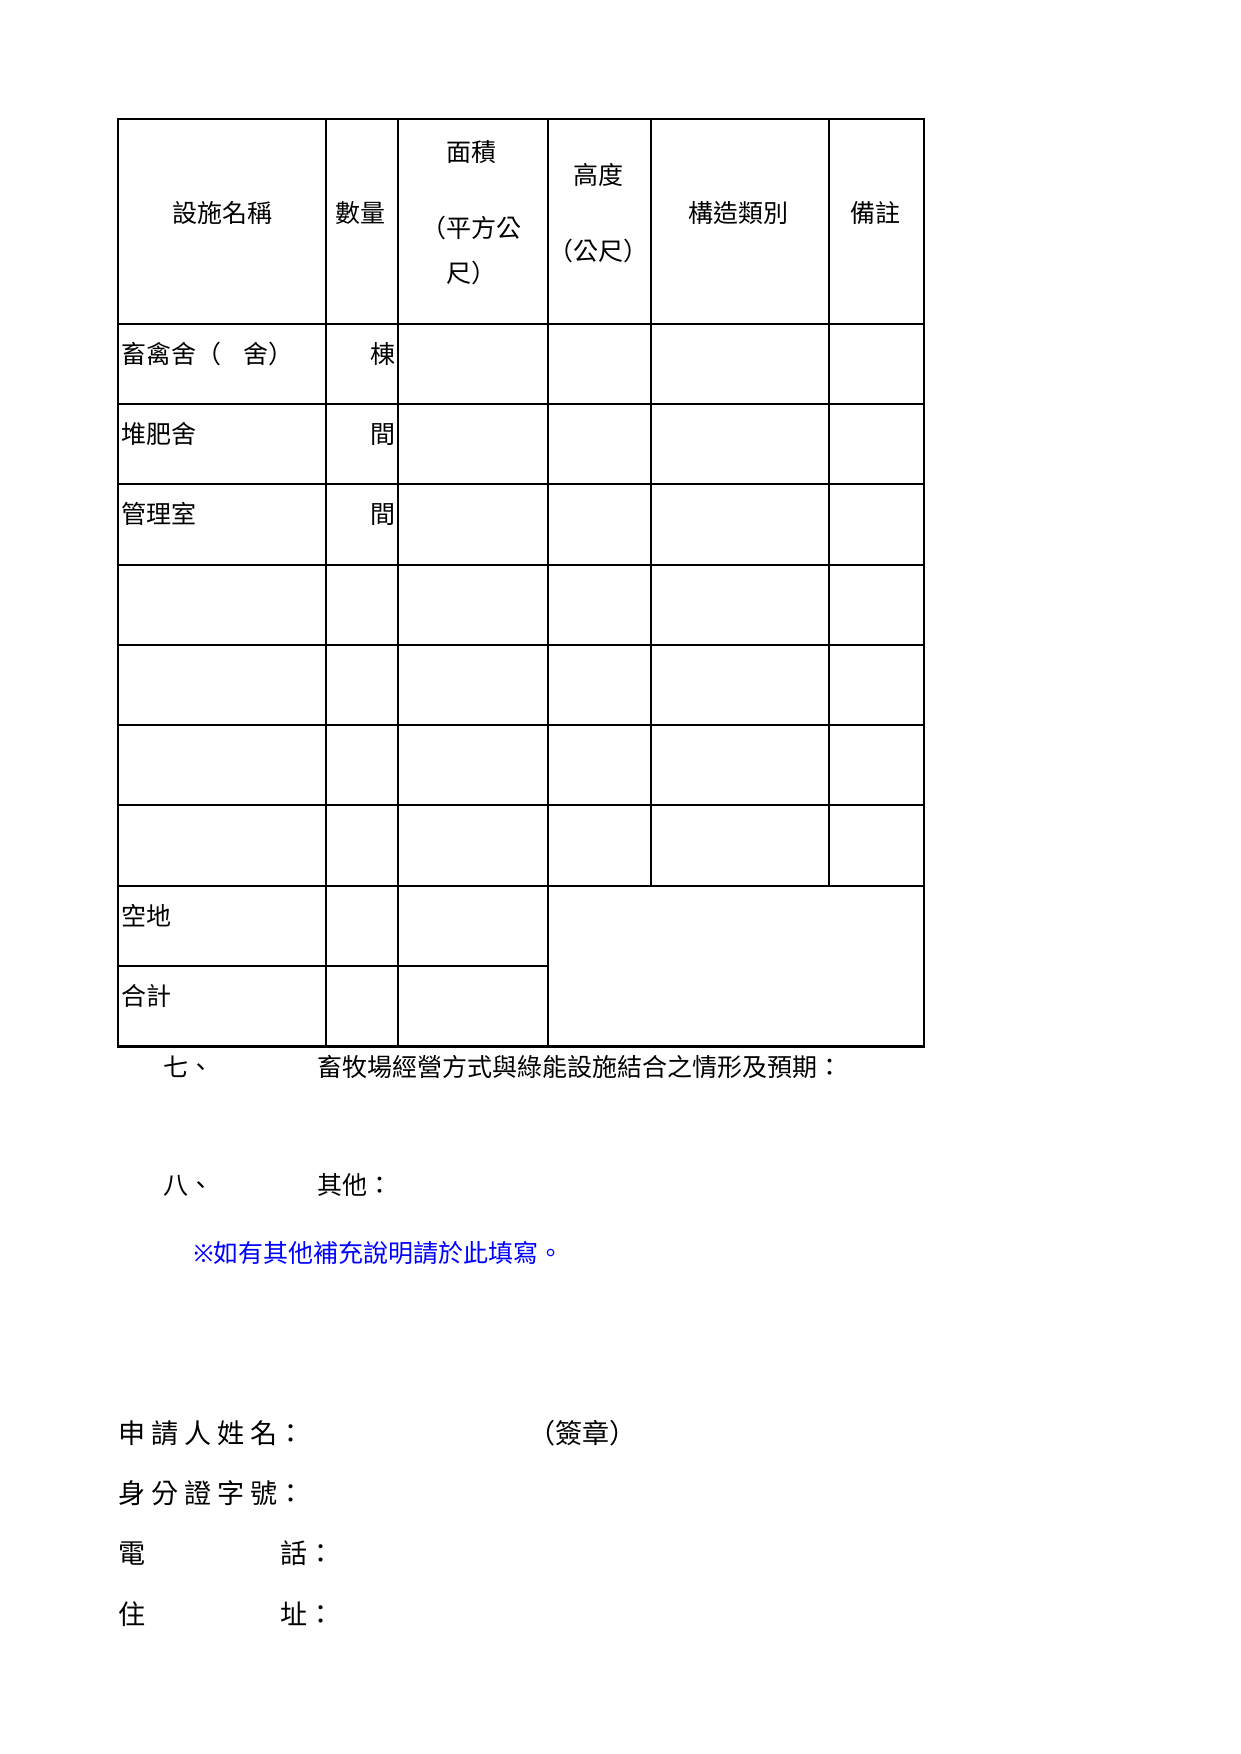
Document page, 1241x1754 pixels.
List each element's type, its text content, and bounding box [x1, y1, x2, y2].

table_cell 空地 [119, 887, 325, 965]
table_cell [830, 405, 923, 483]
table_cell 合計 [119, 967, 325, 1045]
table_cell [119, 646, 325, 724]
table_cell [327, 967, 397, 1045]
table_cell [327, 806, 397, 885]
text 電 話： [118, 1526, 1122, 1572]
table_cell [830, 646, 923, 724]
table_cell [830, 325, 923, 403]
table_cell [652, 405, 828, 483]
table_cell [549, 485, 650, 563]
table_cell [652, 485, 828, 563]
table_cell [549, 726, 650, 804]
table_header 面積 （平方公尺） [399, 120, 547, 322]
text 七、 畜牧場經營方式與綠能設施結合之情形及預期： [164, 1047, 1122, 1084]
table_cell [399, 806, 547, 885]
table_cell [830, 806, 923, 885]
table_cell [399, 887, 547, 965]
table_cell 堆肥舍 [119, 405, 325, 483]
table_header 設施名稱 [119, 120, 325, 322]
table_cell [652, 726, 828, 804]
table_cell [119, 566, 325, 644]
table_cell [119, 726, 325, 804]
table_header 備註 [830, 120, 923, 322]
table_header 高度 （公尺） [549, 120, 650, 322]
table_cell [399, 405, 547, 483]
table_cell [327, 726, 397, 804]
table_cell [399, 566, 547, 644]
table_cell 間 [327, 485, 397, 563]
table_cell 管理室 [119, 485, 325, 563]
table_header 數量 [327, 120, 397, 322]
table_cell [652, 325, 828, 403]
table_cell [327, 887, 397, 965]
table_cell [652, 806, 828, 885]
table_cell [327, 566, 397, 644]
table_cell [399, 325, 547, 403]
table_cell [549, 806, 650, 885]
text 住 址： [118, 1586, 1122, 1632]
table_cell 棟 [327, 325, 397, 403]
text ※如有其他補充說明請於此填寫。 [193, 1224, 1122, 1270]
table_cell 間 [327, 405, 397, 483]
text 八、 其他： [164, 1166, 1122, 1202]
table_cell [327, 646, 397, 724]
table_cell [549, 325, 650, 403]
table_cell [549, 887, 923, 1045]
text 申 請 人 姓 名： （簽章） [118, 1405, 1122, 1451]
table_cell [830, 566, 923, 644]
table_cell 畜禽舍（ 舍） [119, 325, 325, 403]
text 身 分 證 字 號： [118, 1466, 1122, 1511]
table_cell [399, 485, 547, 563]
table_cell [652, 566, 828, 644]
table_cell [399, 646, 547, 724]
table_cell [119, 806, 325, 885]
table_header 構造類別 [652, 120, 828, 322]
table_cell [399, 967, 547, 1045]
table_cell [830, 485, 923, 563]
table_cell [652, 646, 828, 724]
table_cell [830, 726, 923, 804]
table_cell [549, 646, 650, 724]
table_cell [399, 726, 547, 804]
table_cell [549, 566, 650, 644]
table_cell [549, 405, 650, 483]
